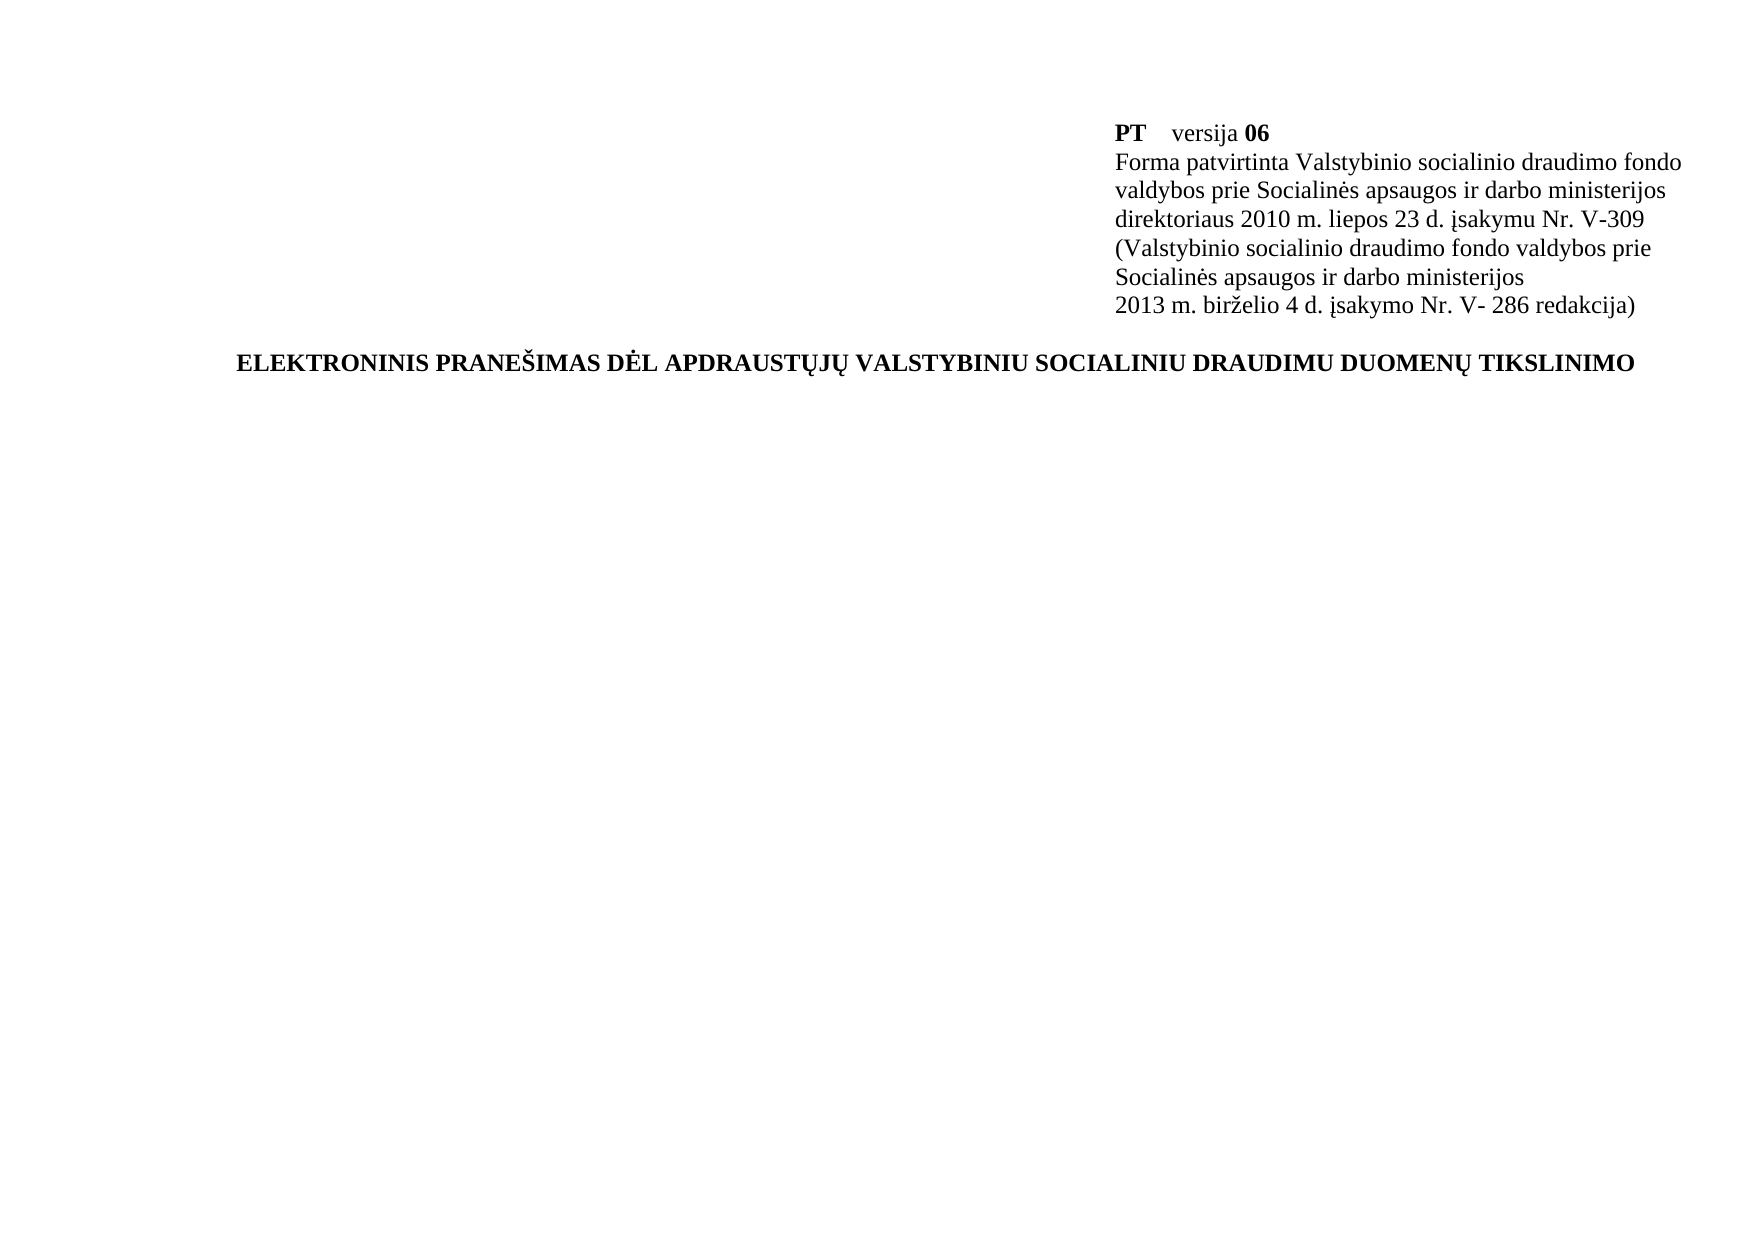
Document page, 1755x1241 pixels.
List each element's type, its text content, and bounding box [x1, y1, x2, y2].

text direktoriaus 2010 m. liepos 23 d. įsakymu Nr. V-309 [1115, 204, 1695, 233]
text Socialinės apsaugos ir darbo ministerijos [1115, 262, 1695, 291]
text PT versija 06 [1114, 118, 1695, 147]
text ELEKTRONINIS PRANEŠIMAS DĖL APDRAUSTŲJŲ VALSTYBINIU SOCIALINIU DRAUDIMU DUOMENŲ TIKSLINIMO [177, 348, 1695, 377]
text 2013 m. birželio 4 d. įsakymo Nr. V- 286 redakcija) [1115, 291, 1695, 319]
text valdybos prie Socialinės apsaugos ir darbo ministerijos [1115, 176, 1695, 204]
text (Valstybinio socialinio draudimo fondo valdybos prie [1115, 233, 1695, 262]
text Forma patvirtinta Valstybinio socialinio draudimo fondo [1115, 147, 1695, 176]
